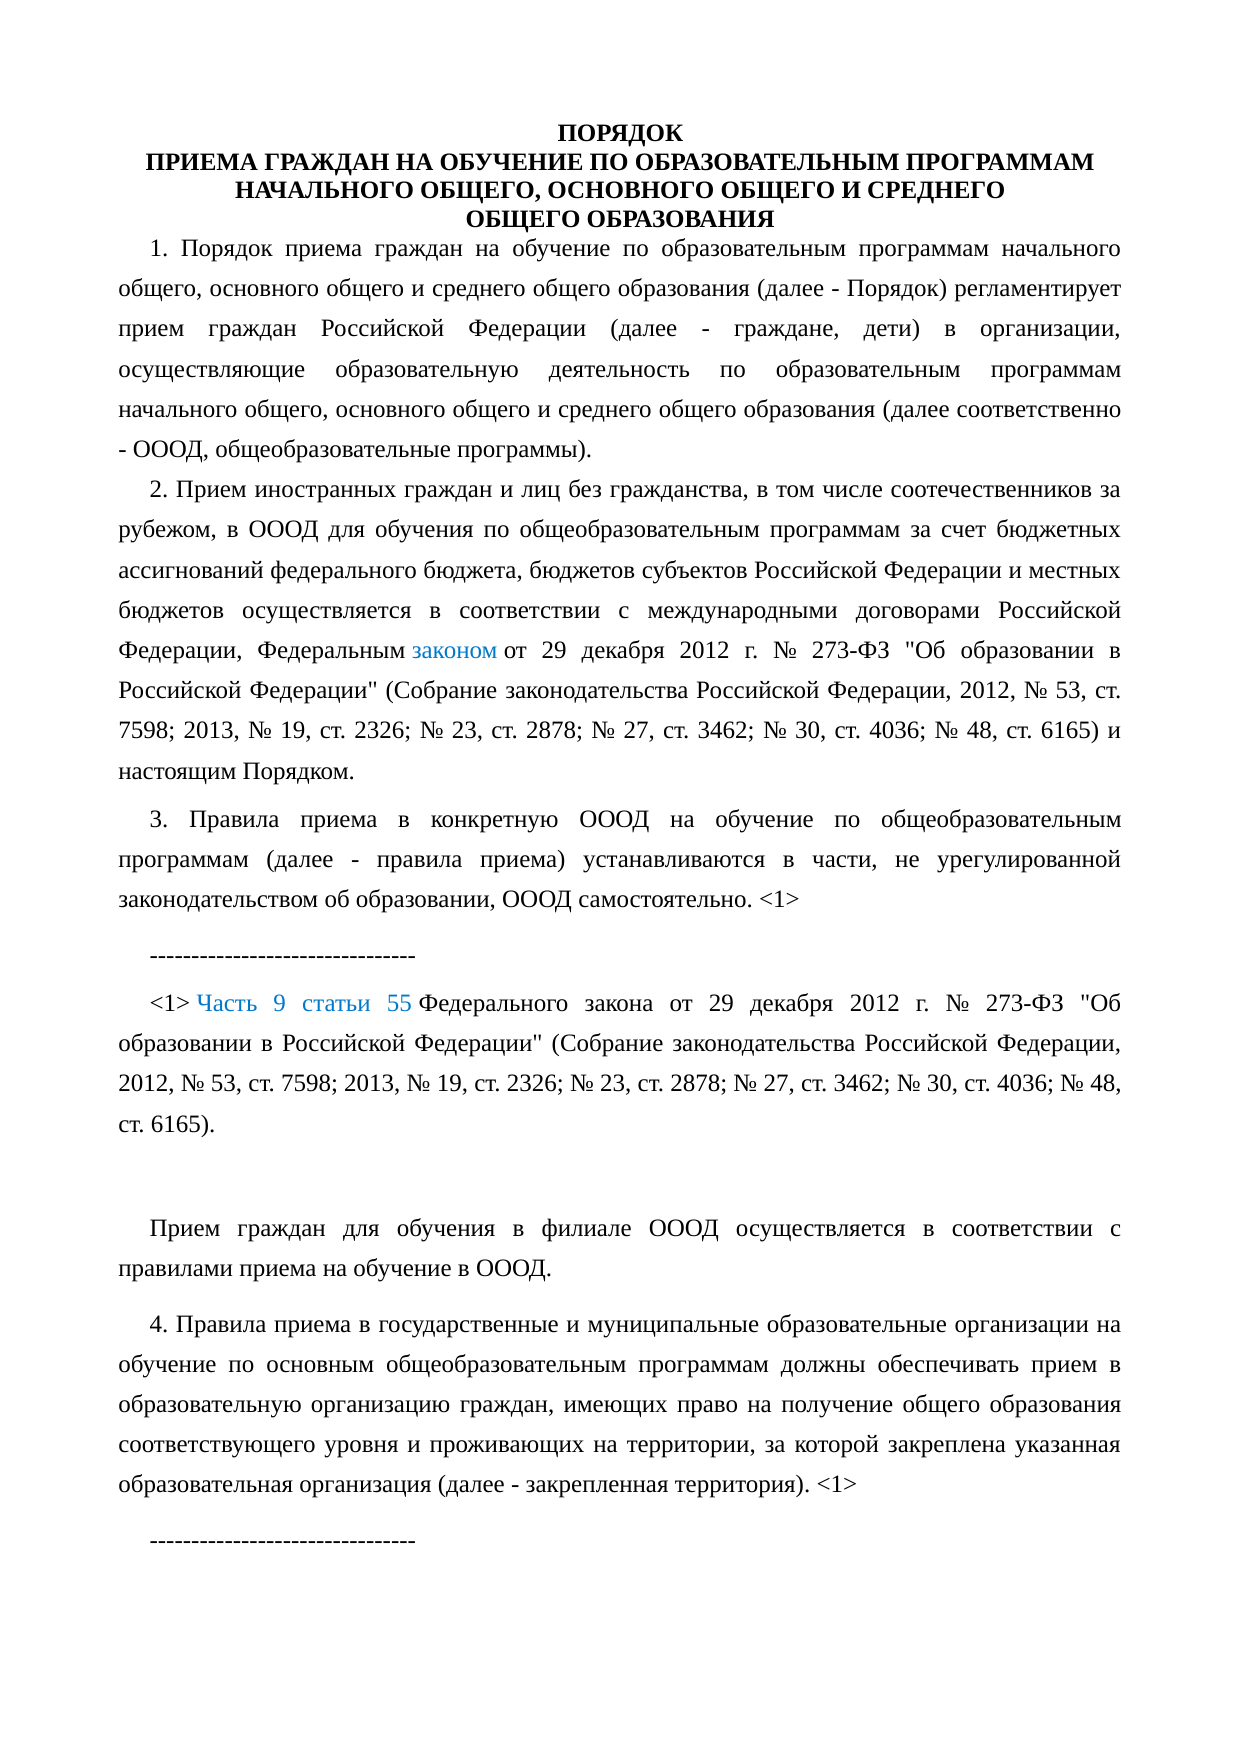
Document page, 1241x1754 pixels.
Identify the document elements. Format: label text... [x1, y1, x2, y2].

subtitle ПОРЯДОК ПРИЕМА ГРАЖДАН НА ОБУЧЕНИЕ ПО ОБРАЗОВАТЕЛЬНЫМ ПРОГРАММАМ НАЧАЛЬНОГО ОБЩЕГО, ОСНОВНОГО ОБЩЕГО И СРЕДНЕГО ОБЩЕГО ОБРАЗОВАНИЯ [118, 118, 1122, 233]
text 4. Правила приема в государственные и муниципальные образовательные организации на обучение по основным общеобразовательным программам должны обеспечивать прием в образовательную организацию граждан, имеющих право на получение общего образования соответствующего уровня и проживающих на территории, за которой закреплена указанная образовательная организация (далее - закрепленная территория). <1> [118, 1309, 1122, 1498]
text -------------------------------- [118, 940, 1122, 969]
text -------------------------------- [118, 1525, 1122, 1554]
text 1. Порядок приема граждан на обучение по образовательным программам начального общего, основного общего и среднего общего образования (далее - Порядок) регламентирует прием граждан Российской Федерации (далее - граждане, дети) в организации, осуществляющие образовательную деятельность по образовательным программам начального общего, основного общего и среднего общего образования (далее соответственно - ОООД, общеобразовательные программы). [118, 233, 1122, 463]
text 2. Прием иностранных граждан и лиц без гражданства, в том числе соотечественников за рубежом, в ОООД для обучения по общеобразовательным программам за счет бюджетных ассигнований федерального бюджета, бюджетов субъектов Российской Федерации и местных бюджетов осуществляется в соответствии с международными договорами Российской Федерации, Федеральным законом от 29 декабря 2012 г. № 273-ФЗ "Об образовании в Российской Федерации" (Собрание законодательства Российской Федерации, 2012, № 53, ст. 7598; 2013, № 19, ст. 2326; № 23, ст. 2878; № 27, ст. 3462; № 30, ст. 4036; № 48, ст. 6165) и настоящим Порядком. [118, 474, 1122, 784]
text <1> Часть 9 статьи 55 Федерального закона от 29 декабря 2012 г. № 273-ФЗ "Об образовании в Российской Федерации" (Собрание законодательства Российской Федерации, 2012, № 53, ст. 7598; 2013, № 19, ст. 2326; № 23, ст. 2878; № 27, ст. 3462; № 30, ст. 4036; № 48, ст. 6165). [118, 988, 1122, 1137]
text 3. Правила приема в конкретную ОООД на обучение по общеобразовательным программам (далее - правила приема) устанавливаются в части, не урегулированной законодательством об образовании, ОООД самостоятельно. <1> [118, 804, 1122, 913]
text Прием граждан для обучения в филиале ОООД осуществляется в соответствии с правилами приема на обучение в ОООД. [118, 1213, 1122, 1282]
